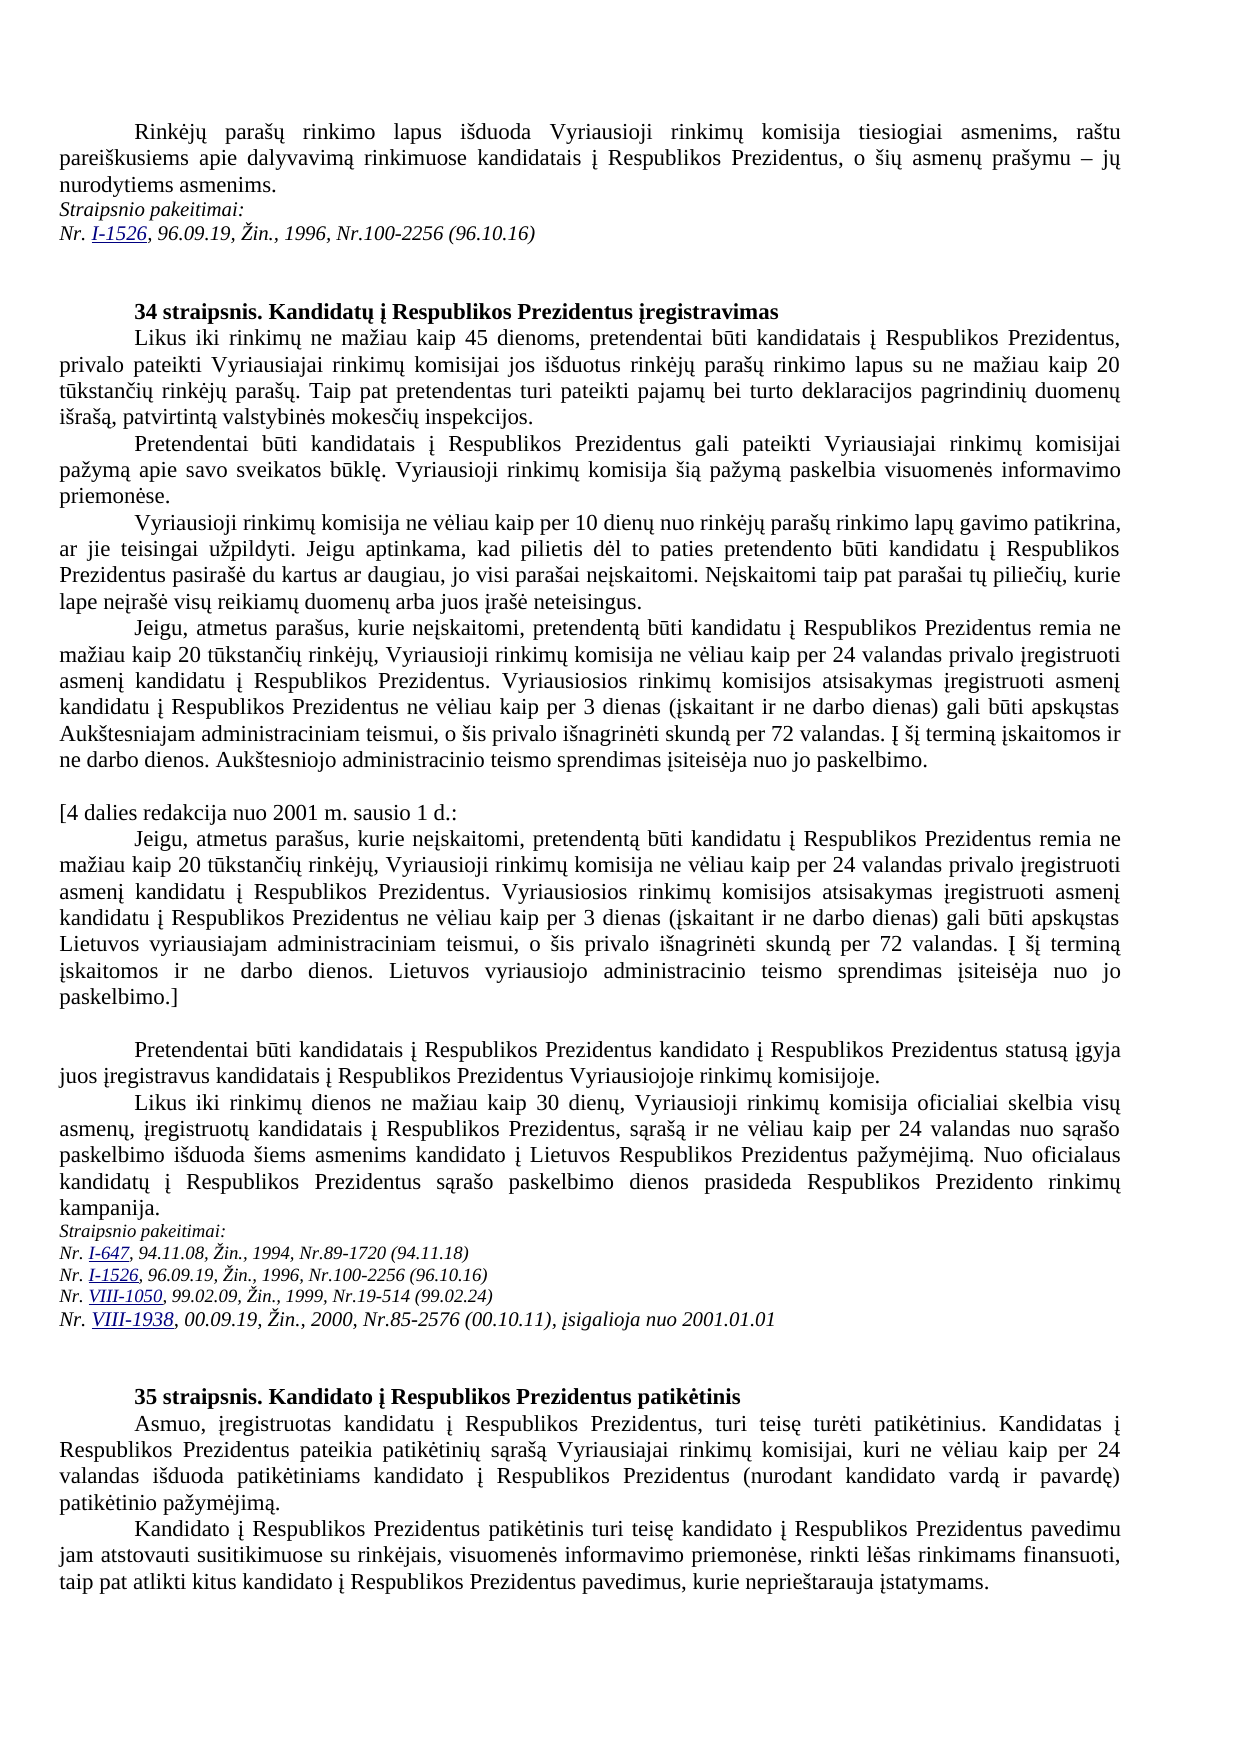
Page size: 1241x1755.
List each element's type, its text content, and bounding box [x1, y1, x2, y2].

text [4 dalies redakcija nuo 2001 m. sausio 1 d.: [59, 799, 1122, 825]
text Likus iki rinkimų ne mažiau kaip 45 dienoms, pretendentai būti kandidatais į Respublikos Prezidentus, privalo pateikti Vyriausiajai rinkimų komisijai jos išduotus rinkėjų parašų rinkimo lapus su ne mažiau kaip 20 tūkstančių rinkėjų parašų. Taip pat pretendentas turi pateikti pajamų bei turto deklaracijos pagrindinių duomenų išrašą, patvirtintą valstybinės mokesčių inspekcijos. [59, 324, 1122, 430]
text Nr. I-647, 94.11.08, Žin., 1994, Nr.89-1720 (94.11.18) [59, 1242, 1122, 1263]
text Pretendentai būti kandidatais į Respublikos Prezidentus gali pateikti Vyriausiajai rinkimų komisijai pažymą apie savo sveikatos būklę. Vyriausioji rinkimų komisija šią pažymą paskelbia visuomenės informavimo priemonėse. [59, 430, 1122, 509]
text Rinkėjų parašų rinkimo lapus išduoda Vyriausioji rinkimų komisija tiesiogiai asmenims, raštu pareiškusiems apie dalyvavimą rinkimuose kandidatais į Respublikos Prezidentus, o šių asmenų prašymu – jų nurodytiems asmenims. [59, 118, 1122, 197]
text Likus iki rinkimų dienos ne mažiau kaip 30 dienų, Vyriausioji rinkimų komisija oficialiai skelbia visų asmenų, įregistruotų kandidatais į Respublikos Prezidentus, sąrašą ir ne vėliau kaip per 24 valandas nuo sąrašo paskelbimo išduoda šiems asmenims kandidato į Lietuvos Respublikos Prezidentus pažymėjimą. Nuo oficialaus kandidatų į Respublikos Prezidentus sąrašo paskelbimo dienos prasideda Respublikos Prezidento rinkimų kampanija. [59, 1089, 1122, 1220]
text Jeigu, atmetus parašus, kurie neįskaitomi, pretendentą būti kandidatu į Respublikos Prezidentus remia ne mažiau kaip 20 tūkstančių rinkėjų, Vyriausioji rinkimų komisija ne vėliau kaip per 24 valandas privalo įregistruoti asmenį kandidatu į Respublikos Prezidentus. Vyriausiosios rinkimų komisijos atsisakymas įregistruoti asmenį kandidatu į Respublikos Prezidentus ne vėliau kaip per 3 dienas (įskaitant ir ne darbo dienas) gali būti apskųstas Aukštesniajam administraciniam teismui, o šis privalo išnagrinėti skundą per 72 valandas. Į šį terminą įskaitomos ir ne darbo dienos. Aukštesniojo administracinio teismo sprendimas įsiteisėja nuo jo paskelbimo. [59, 614, 1122, 772]
text Asmuo, įregistruotas kandidatu į Respublikos Prezidentus, turi teisę turėti patikėtinius. Kandidatas į Respublikos Prezidentus pateikia patikėtinių sąrašą Vyriausiajai rinkimų komisijai, kuri ne vėliau kaip per 24 valandas išduoda patikėtiniams kandidato į Respublikos Prezidentus (nurodant kandidato vardą ir pavardę) patikėtinio pažymėjimą. [59, 1410, 1122, 1515]
text 35 straipsnis. Kandidato į Respublikos Prezidentus patikėtinis [59, 1383, 1122, 1410]
text Nr. I-1526, 96.09.19, Žin., 1996, Nr.100-2256 (96.10.16) [59, 221, 1122, 245]
text Nr. VIII-1050, 99.02.09, Žin., 1999, Nr.19-514 (99.02.24) [59, 1285, 1122, 1307]
text Jeigu, atmetus parašus, kurie neįskaitomi, pretendentą būti kandidatu į Respublikos Prezidentus remia ne mažiau kaip 20 tūkstančių rinkėjų, Vyriausioji rinkimų komisija ne vėliau kaip per 24 valandas privalo įregistruoti asmenį kandidatu į Respublikos Prezidentus. Vyriausiosios rinkimų komisijos atsisakymas įregistruoti asmenį kandidatu į Respublikos Prezidentus ne vėliau kaip per 3 dienas (įskaitant ir ne darbo dienas) gali būti apskųstas Lietuvos vyriausiajam administraciniam teismui, o šis privalo išnagrinėti skundą per 72 valandas. Į šį terminą įskaitomos ir ne darbo dienos. Lietuvos vyriausiojo administracinio teismo sprendimas įsiteisėja nuo jo paskelbimo.] [59, 825, 1122, 1009]
text Kandidato į Respublikos Prezidentus patikėtinis turi teisę kandidato į Respublikos Prezidentus pavedimu jam atstovauti susitikimuose su rinkėjais, visuomenės informavimo priemonėse, rinkti lėšas rinkimams finansuoti, taip pat atlikti kitus kandidato į Respublikos Prezidentus pavedimus, kurie neprieštarauja įstatymams. [59, 1515, 1122, 1594]
text Vyriausioji rinkimų komisija ne vėliau kaip per 10 dienų nuo rinkėjų parašų rinkimo lapų gavimo patikrina, ar jie teisingai užpildyti. Jeigu aptinkama, kad pilietis dėl to paties pretendento būti kandidatu į Respublikos Prezidentus pasirašė du kartus ar daugiau, jo visi parašai neįskaitomi. Neįskaitomi taip pat parašai tų piliečių, kurie lape neįrašė visų reikiamų duomenų arba juos įrašė neteisingus. [59, 509, 1122, 614]
text Nr. I-1526, 96.09.19, Žin., 1996, Nr.100-2256 (96.10.16) [59, 1263, 1122, 1285]
text Straipsnio pakeitimai: [59, 197, 1122, 221]
text 34 straipsnis. Kandidatų į Respublikos Prezidentus įregistravimas [59, 298, 1122, 324]
text Nr. VIII-1938, 00.09.19, Žin., 2000, Nr.85-2576 (00.10.11), įsigalioja nuo 2001.01.01 [59, 1307, 1122, 1331]
text Pretendentai būti kandidatais į Respublikos Prezidentus kandidato į Respublikos Prezidentus statusą įgyja juos įregistravus kandidatais į Respublikos Prezidentus Vyriausiojoje rinkimų komisijoje. [59, 1036, 1122, 1089]
text Straipsnio pakeitimai: [59, 1220, 1122, 1242]
